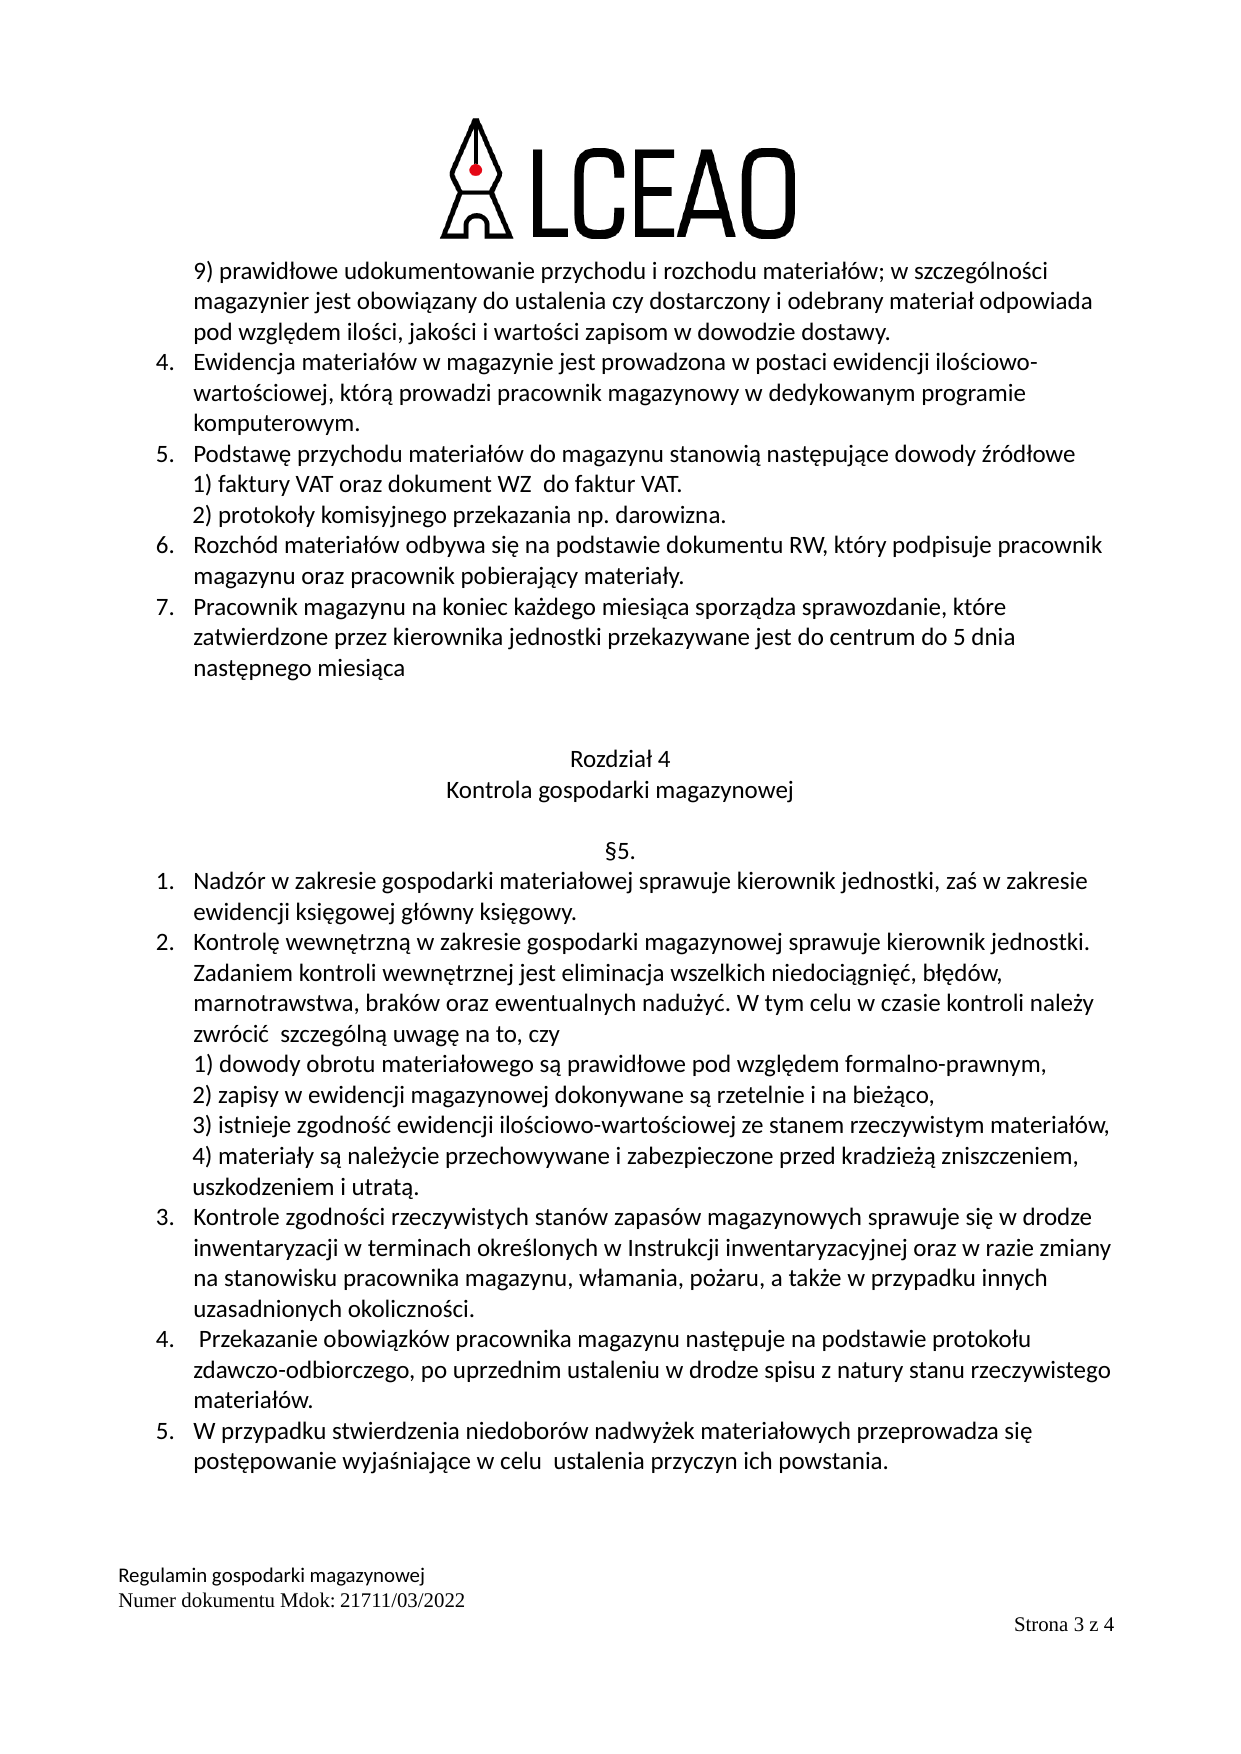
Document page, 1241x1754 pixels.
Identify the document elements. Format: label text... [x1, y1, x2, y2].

list Kontrole zgodności rzeczywistych stanów zapasów magazynowych sprawuje się w drodze inwentaryzacji w terminach określonych w Instrukcji inwentaryzacyjnej oraz w razie zmiany na stanowisku pracownika magazynu, włamania, pożaru, a także w przypadku innych uzasadnionych okoliczności. [156, 1201, 1122, 1323]
list Kontrolę wewnętrzną w zakresie gospodarki magazynowej sprawuje kierownik jednostki. Zadaniem kontroli wewnętrznej jest eliminacja wszelkich niedociągnięć, błędów, marnotrawstwa, braków oraz ewentualnych nadużyć. W tym celu w czasie kontroli należy zwrócić szczególną uwagę na to, czy [156, 926, 1122, 1048]
text 2) zapisy w ewidencji magazynowej dokonywane są rzetelnie i na bieżąco, [118, 1079, 1122, 1109]
text Kontrola gospodarki magazynowej [118, 774, 1122, 804]
list Nadzór w zakresie gospodarki materiałowej sprawuje kierownik jednostki, zaś w zakresie ewidencji księgowej główny księgowy. [156, 865, 1122, 926]
text §5. [118, 835, 1122, 865]
text Rozdział 4 [118, 743, 1122, 774]
text 3) istnieje zgodność ewidencji ilościowo-wartościowej ze stanem rzeczywistym materiałów, [118, 1109, 1122, 1140]
list Podstawę przychodu materiałów do magazynu stanowią następujące dowody źródłowe [156, 438, 1122, 469]
picture [118, 118, 1123, 255]
list Rozchód materiałów odbywa się na podstawie dokumentu RW, który podpisuje pracownik magazynu oraz pracownik pobierający materiały. [156, 530, 1122, 591]
text 2) protokoły komisyjnego przekazania np. darowizna. [118, 499, 1122, 530]
list 9) prawidłowe udokumentowanie przychodu i rozchodu materiałów; w szczególności magazynier jest obowiązany do ustalenia czy dostarczony i odebrany materiał odpowiada pod względem ilości, jakości i wartości zapisom w dowodzie dostawy. [156, 255, 1122, 347]
list Ewidencja materiałów w magazynie jest prowadzona w postaci ewidencji ilościowo- wartościowej, którą prowadzi pracownik magazynowy w dedykowanym programie komputerowym. [156, 347, 1122, 438]
list Pracownik magazynu na koniec każdego miesiąca sporządza sprawozdanie, które zatwierdzone przez kierownika jednostki przekazywane jest do centrum do 5 dnia następnego miesiąca [156, 591, 1122, 682]
text 1) faktury VAT oraz dokument WZ do faktur VAT. [118, 469, 1122, 499]
list Przekazanie obowiązków pracownika magazynu następuje na podstawie protokołu zdawczo-odbiorczego, po uprzednim ustaleniu w drodze spisu z natury stanu rzeczywistego materiałów. [156, 1323, 1122, 1415]
list 1) dowody obrotu materiałowego są prawidłowe pod względem formalno-prawnym, [156, 1048, 1122, 1079]
text 4) materiały są należycie przechowywane i zabezpieczone przed kradzieżą zniszczeniem, uszkodzeniem i utratą. [118, 1140, 1122, 1201]
list W przypadku stwierdzenia niedoborów nadwyżek materiałowych przeprowadza się postępowanie wyjaśniające w celu ustalenia przyczyn ich powstania. [156, 1415, 1122, 1476]
